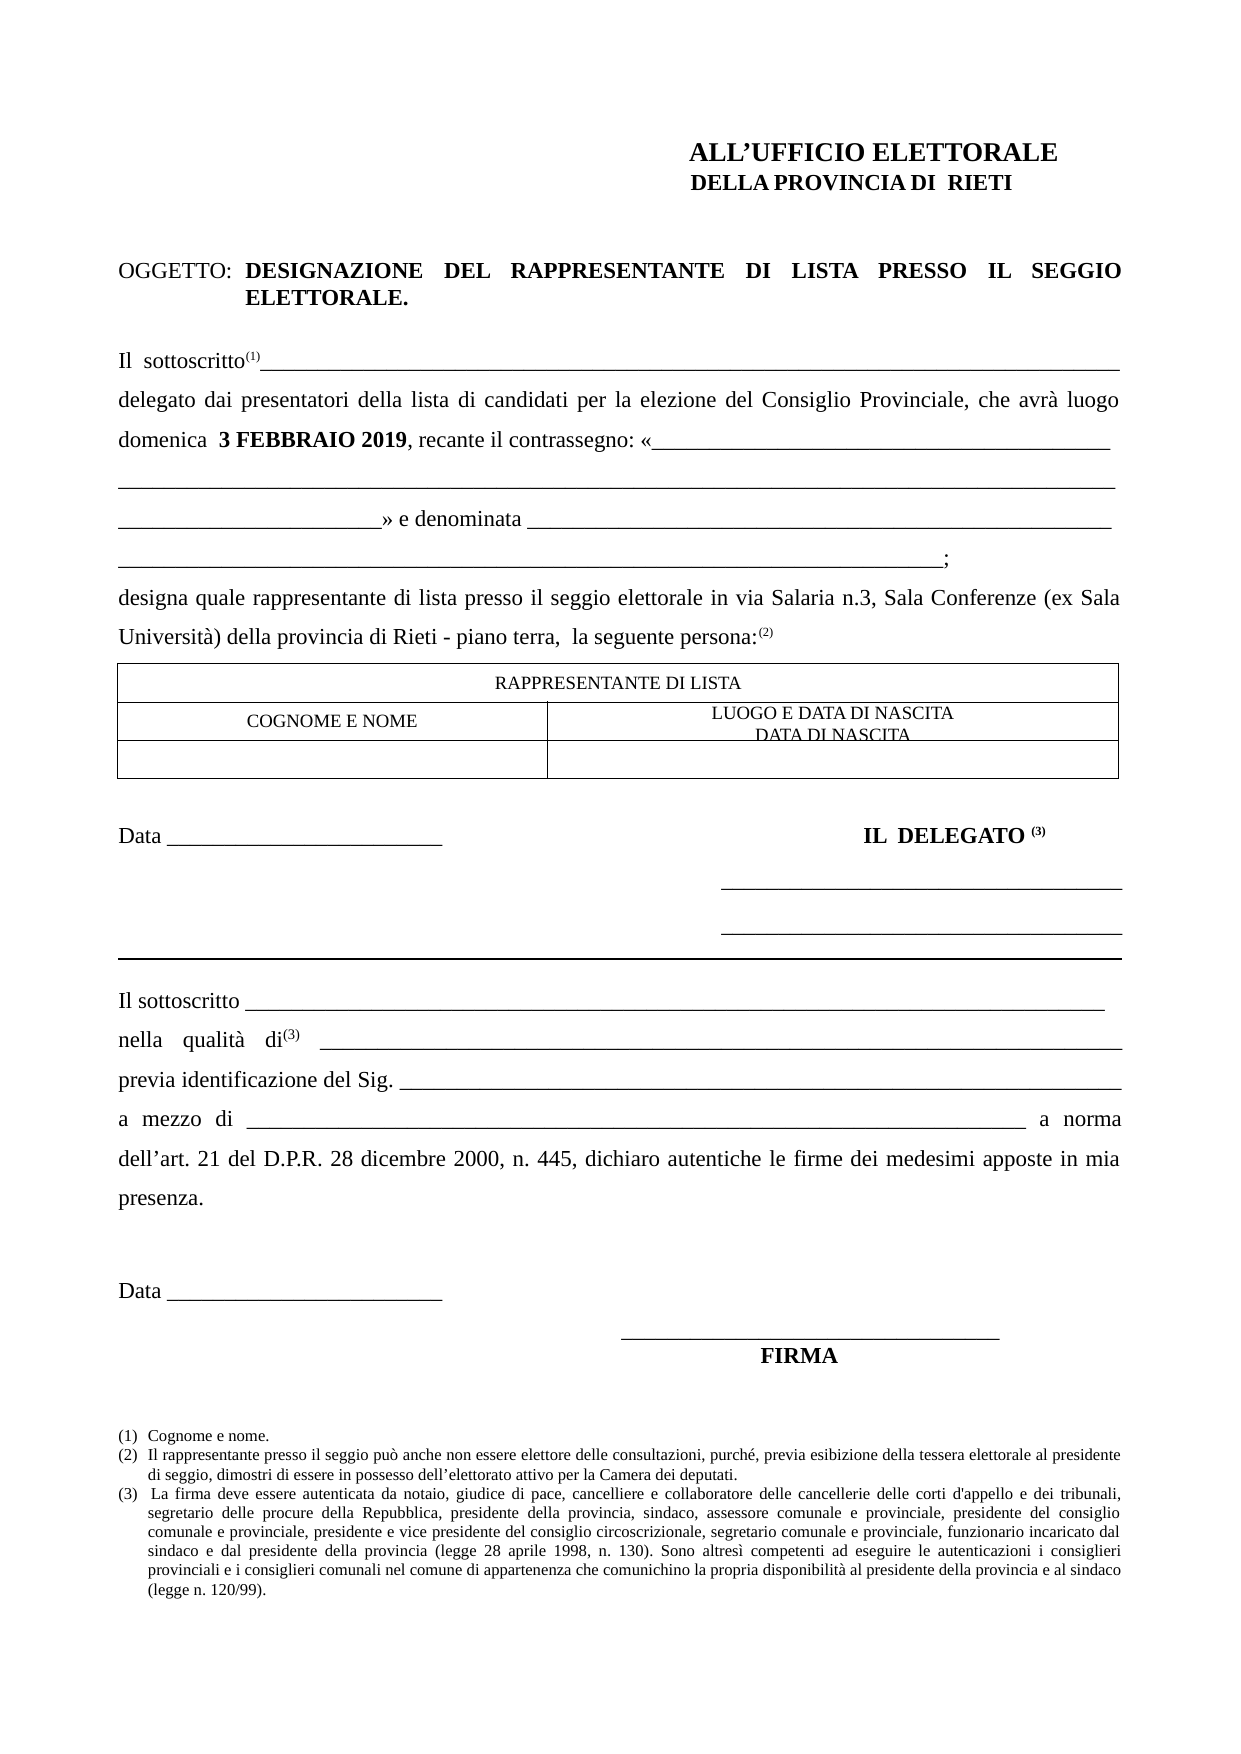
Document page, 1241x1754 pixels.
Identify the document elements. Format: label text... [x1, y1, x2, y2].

text ___________________________________ [118, 848, 1122, 893]
text (3) La firma deve essere autenticata da notaio, giudice di pace, cancelliere e collaboratore delle cancellerie delle corti d'appello e dei tribunali, segretario delle procure della Repubblica, presidente della provincia, sindaco, assessore comunale e provinciale, presidente del consiglio comunale e provinciale, presidente e vice presidente del consiglio circoscrizionale, segretario comunale e provinciale, funzionario incaricato dal sindaco e dal presidente della provincia (legge 28 aprile 1998, n. 130). Sono altresì competenti ad eseguire le autenticazioni i consiglieri provinciali e i consiglieri comunali nel comune di appartenenza che comunichino la propria disponibilità al presidente della provincia e al sindaco (legge n. 120/99). [118, 1483, 1122, 1598]
text Il sottoscritto ___________________________________________________________________________ [118, 987, 1122, 1013]
text Data ________________________ [118, 1277, 1122, 1303]
text ________________________________________________________________________; [118, 544, 1122, 571]
text FIRMA [118, 1342, 1122, 1368]
text _________________________________ [118, 1316, 1122, 1342]
table_cell COGNOME E NOME [118, 703, 547, 740]
table_cell [548, 741, 1118, 778]
text OGGETTO: DESIGNAZIONE DEL RAPPRESENTANTE DI LISTA PRESSO IL SEGGIO ELETTORALE. [118, 257, 1122, 310]
text (1) Cognome e nome. [118, 1426, 1122, 1445]
text ALL’UFFICIO ELETTORALE [118, 136, 1122, 167]
text Il sottoscritto(1)___________________________________________________________________________ [118, 347, 1122, 373]
text _______________________________________________________________________________________ [118, 466, 1122, 492]
table_cell LUOGO E DATA DI NASCITA DATA DI NASCITA [548, 703, 1118, 740]
text ___________________________________ [118, 893, 1122, 937]
text DELLA PROVINCIA DI RIETI [118, 167, 1122, 196]
text delegato dai presentatori della lista di candidati per la elezione del Consiglio Provinciale, che avrà luogo domenica 3 FEBBRAIO 2019, recante il contrassegno: «________________________________________ [118, 387, 1122, 452]
table_cell [118, 741, 547, 778]
text (2) Il rappresentante presso il seggio può anche non essere elettore delle consultazioni, purché, previa esibizione della tessera elettorale al presidente di seggio, dimostri di essere in possesso dell’elettorato attivo per la Camera dei deputati. [118, 1445, 1122, 1483]
text nella qualità di(3) ______________________________________________________________________ previa identificazione del Sig. _______________________________________________________________ a mezzo di ____________________________________________________________________ a norma dell’art. 21 del D.P.R. 28 dicembre 2000, n. 445, dichiaro autentiche le firme dei medesimi apposte in mia presenza. [118, 1026, 1122, 1211]
text designa quale rappresentante di lista presso il seggio elettorale in via Salaria n.3, Sala Conferenze (ex Sala Università) della provincia di Rieti - piano terra, la seguente persona:(2) [118, 584, 1122, 650]
table_header RAPPRESENTANTE DI LISTA [118, 664, 1118, 701]
text _______________________» e denominata ___________________________________________________ [118, 505, 1122, 531]
text Data ________________________ IL DELEGATO (3) [118, 817, 1122, 848]
